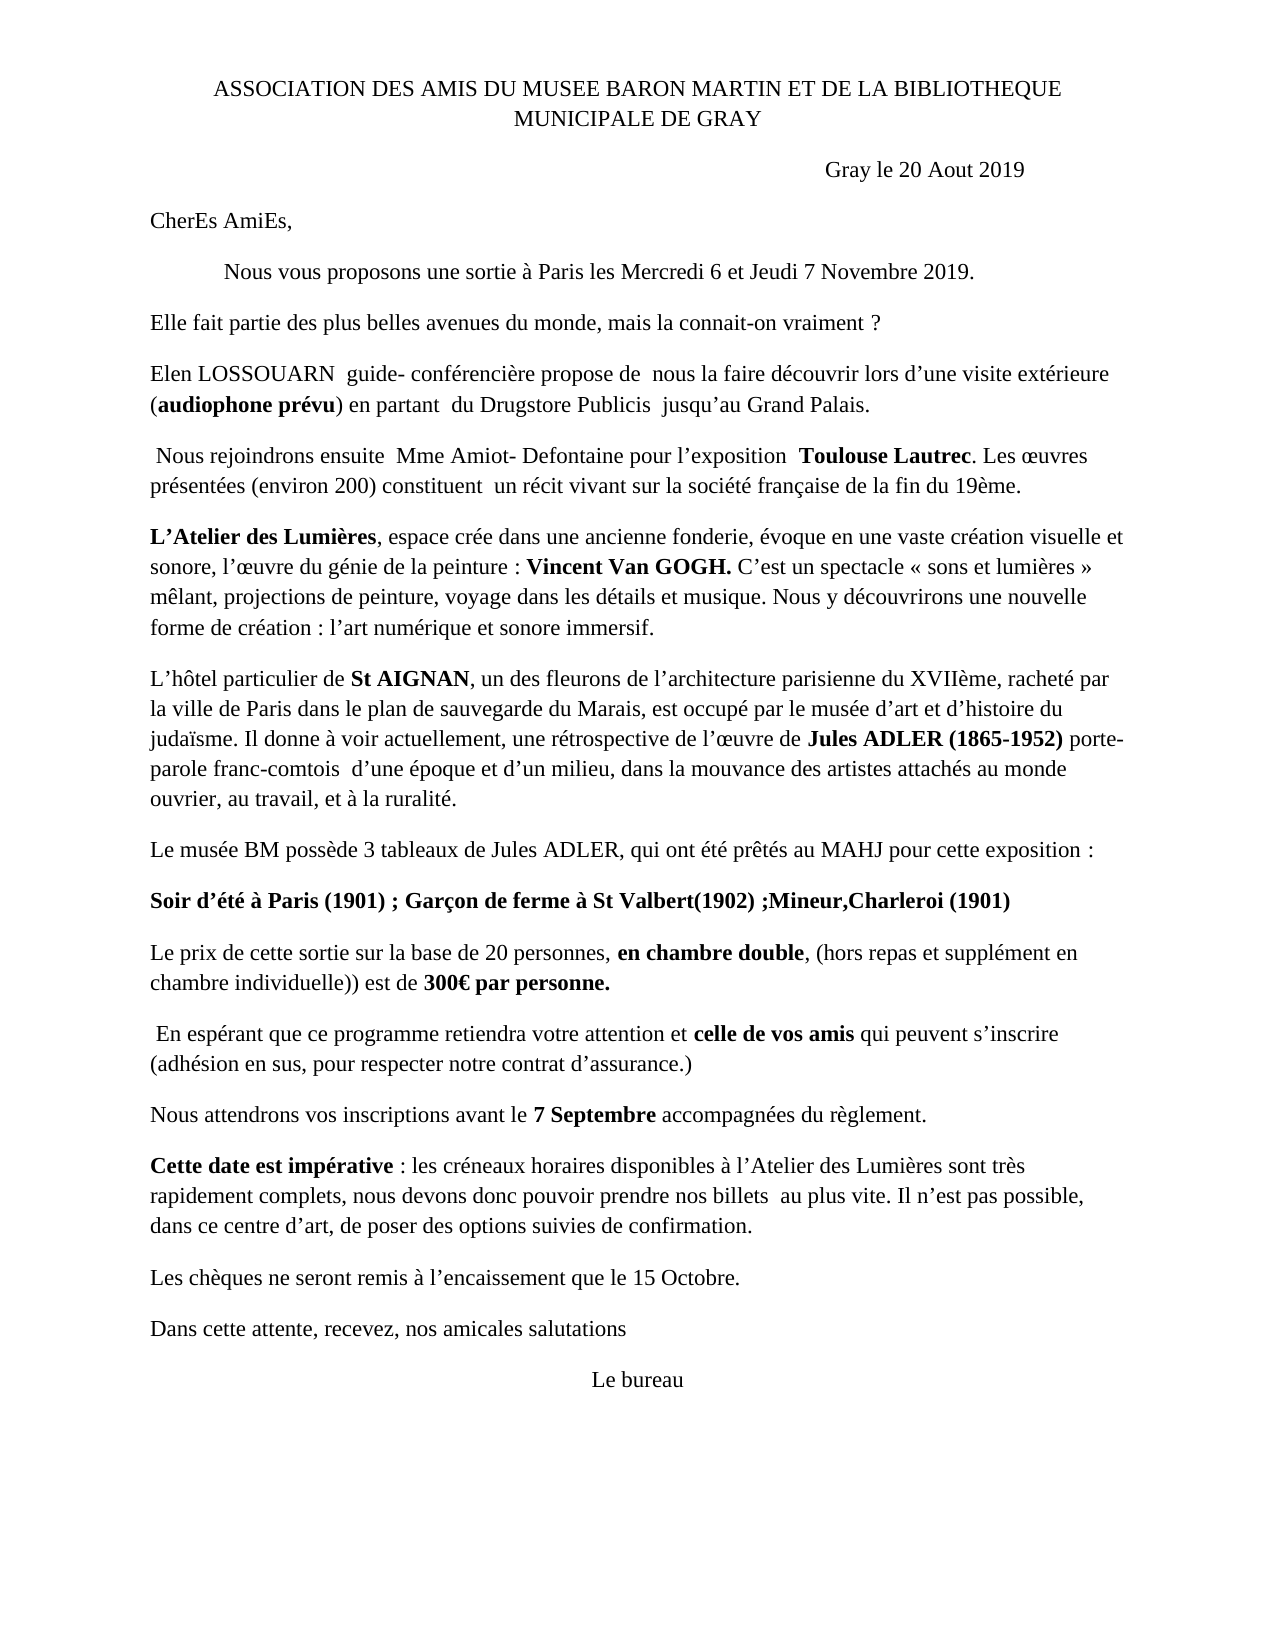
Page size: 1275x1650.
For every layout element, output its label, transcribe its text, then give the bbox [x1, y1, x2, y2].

text L’hôtel particulier de St AIGNAN, un des fleurons de l’architecture parisienne du XVIIème, racheté par la ville de Paris dans le plan de sauvegarde du Marais, est occupé par le musée d’art et d’histoire du judaïsme. Il donne à voir actuellement, une rétrospective de l’œuvre de Jules ADLER (1865-1952) porte-parole franc-comtois d’une époque et d’un milieu, dans la mouvance des artistes attachés au monde ouvrier, au travail, et à la ruralité. [150, 664, 1125, 812]
text Dans cette attente, recevez, nos amicales salutations [150, 1314, 1125, 1341]
text CherEs AmiEs, [150, 207, 1125, 234]
text Nous rejoindrons ensuite Mme Amiot- Defontaine pour l’exposition Toulouse Lautrec. Les œuvres présentées (environ 200) constituent un récit vivant sur la société française de la fin du 19ème. [150, 442, 1125, 498]
text En espérant que ce programme retiendra votre attention et celle de vos amis qui peuvent s’inscrire (adhésion en sus, pour respecter notre contrat d’assurance.) [150, 1020, 1125, 1076]
text Gray le 20 Aout 2019 [150, 156, 1125, 183]
text Les chèques ne seront remis à l’encaissement que le 15 Octobre. [150, 1263, 1125, 1290]
text L’Atelier des Lumières, espace crée dans une ancienne fonderie, évoque en une vaste création visuelle et sonore, l’œuvre du génie de la peinture : Vincent Van GOGH. C’est un spectacle « sons et lumières » mêlant, projections de peinture, voyage dans les détails et musique. Nous y découvrirons une nouvelle forme de création : l’art numérique et sonore immersif. [150, 523, 1125, 640]
text Le bureau [150, 1366, 1125, 1392]
text Elen LOSSOUARN guide- conférencière propose de nous la faire découvrir lors d’une visite extérieure (audiophone prévu) en partant du Drugstore Publicis jusqu’au Grand Palais. [150, 360, 1125, 417]
text Cette date est impérative : les créneaux horaires disponibles à l’Atelier des Lumières sont très rapidement complets, nous devons donc pouvoir prendre nos billets au plus vite. Il n’est pas possible, dans ce centre d’art, de poser des options suivies de confirmation. [150, 1152, 1125, 1239]
text Elle fait partie des plus belles avenues du monde, mais la connait-on vraiment ? [150, 309, 1125, 336]
text Le musée BM possède 3 tableaux de Jules ADLER, qui ont été prêtés au MAHJ pour cette exposition : [150, 836, 1125, 863]
text Le prix de cette sortie sur la base de 20 personnes, en chambre double, (hors repas et supplément en chambre individuelle)) est de 300€ par personne. [150, 938, 1125, 995]
text ASSOCIATION DES AMIS DU MUSEE BARON MARTIN ET DE LA BIBLIOTHEQUE MUNICIPALE DE GRAY [150, 75, 1125, 132]
text Soir d’été à Paris (1901) ; Garçon de ferme à St Valbert(1902) ;Mineur,Charleroi (1901) [150, 887, 1125, 914]
text Nous attendrons vos inscriptions avant le 7 Septembre accompagnées du règlement. [150, 1101, 1125, 1127]
text Nous vous proposons une sortie à Paris les Mercredi 6 et Jeudi 7 Novembre 2019. [150, 258, 1125, 285]
